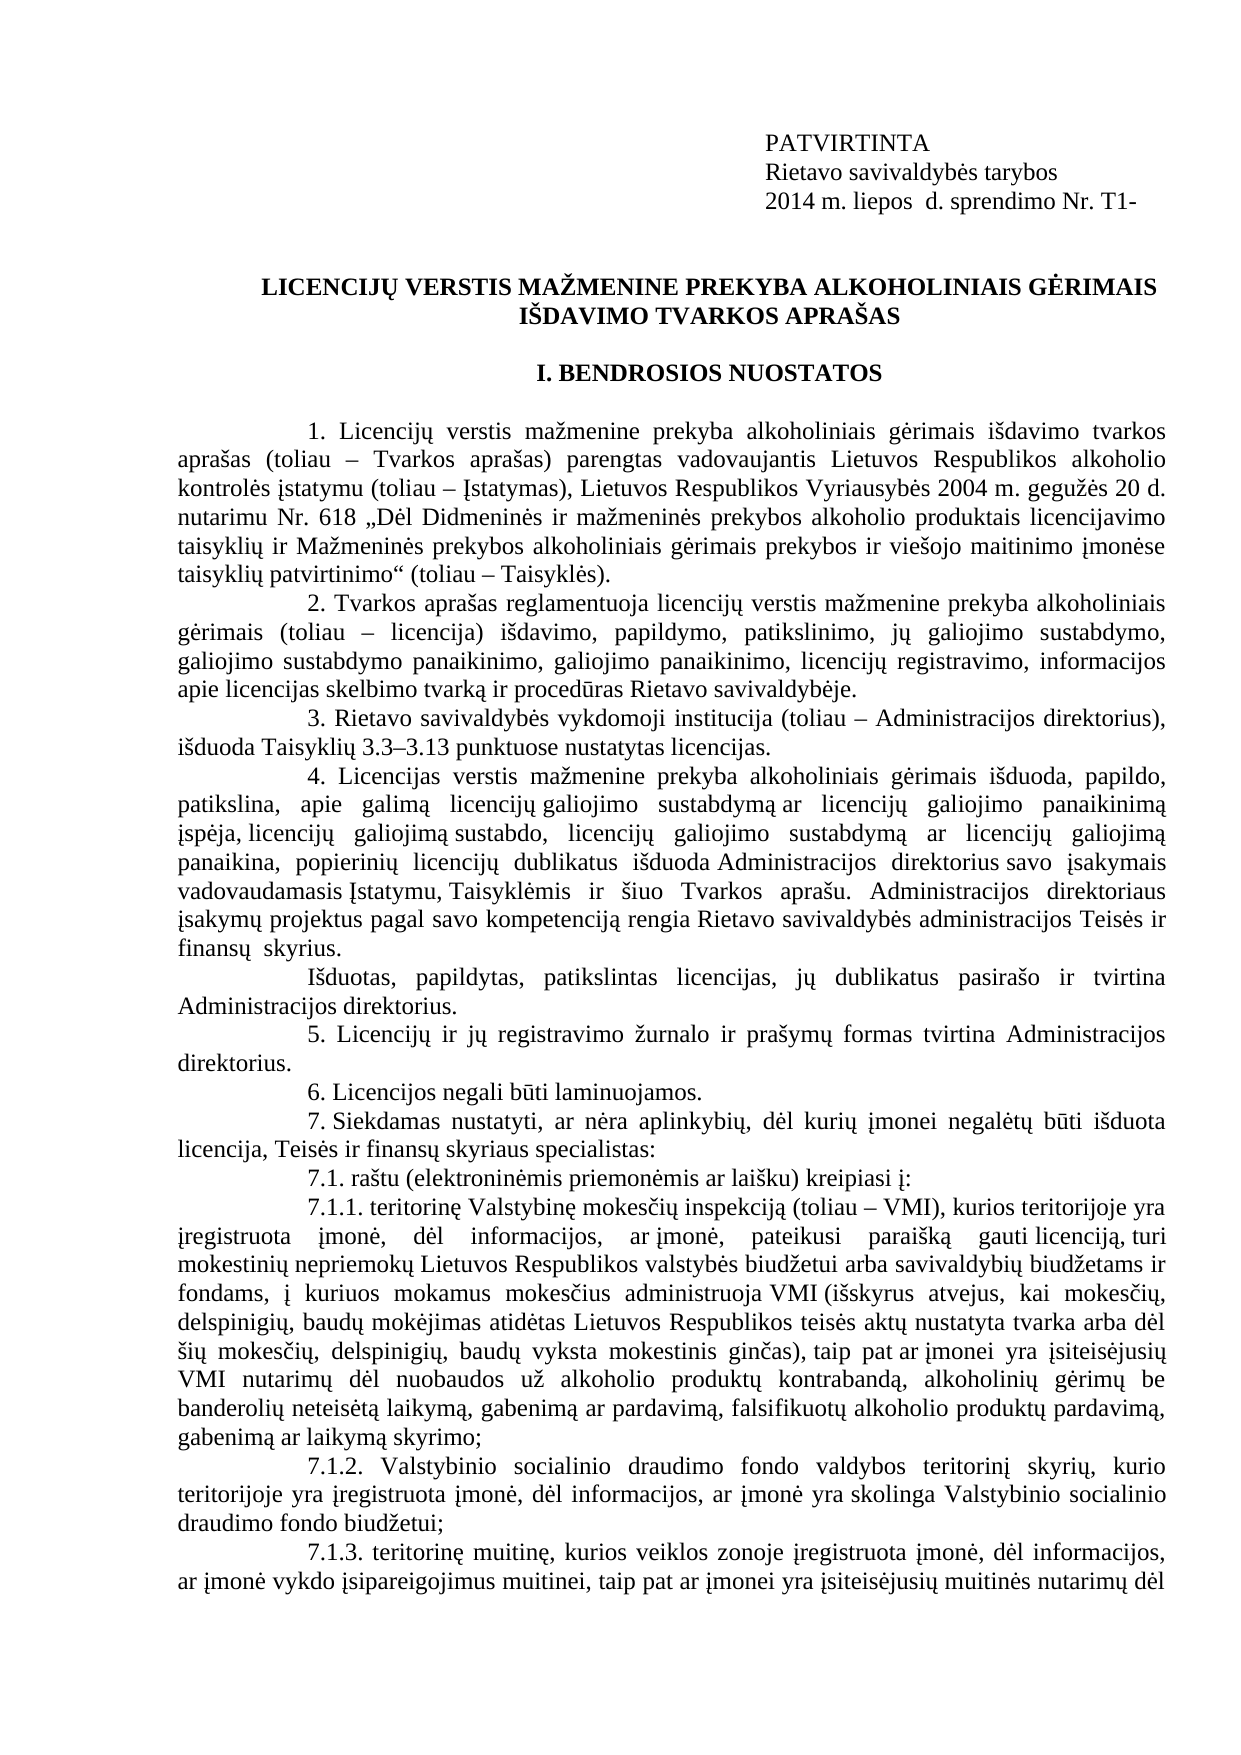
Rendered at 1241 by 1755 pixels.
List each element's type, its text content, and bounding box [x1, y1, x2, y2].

text 7. Siekdamas nustatyti, ar nėra aplinkybių, dėl kurių įmonei negalėtų būti išduota licencija, Teisės ir finansų skyriaus specialistas: [177, 1106, 1167, 1163]
text 1. Licencijų verstis mažmenine prekyba alkoholiniais gėrimais išdavimo tvarkos aprašas (toliau – Tvarkos aprašas) parengtas vadovaujantis Lietuvos Respublikos alkoholio kontrolės įstatymu (toliau – Įstatymas), Lietuvos Respublikos Vyriausybės 2004 m. gegužės 20 d. nutarimu Nr. 618 „Dėl Didmeninės ir mažmeninės prekybos alkoholio produktais licencijavimo taisyklių ir Mažmeninės prekybos alkoholiniais gėrimais prekybos ir viešojo maitinimo įmonėse taisyklių patvirtinimo“ (toliau – Taisyklės). [177, 416, 1167, 588]
text IŠDAVIMO TVARKOS APRAŠAS [177, 301, 1167, 329]
text 2. Tvarkos aprašas reglamentuoja licencijų verstis mažmenine prekyba alkoholiniais gėrimais (toliau – licencija) išdavimo, papildymo, patikslinimo, jų galiojimo sustabdymo, galiojimo sustabdymo panaikinimo, galiojimo panaikinimo, licencijų registravimo, informacijos apie licencijas skelbimo tvarką ir procedūras Rietavo savivaldybėje. [177, 588, 1167, 703]
text 4. Licencijas verstis mažmenine prekyba alkoholiniais gėrimais išduoda, papildo, patikslina, apie galimą licencijų galiojimo sustabdymą ar licencijų galiojimo panaikinimą įspėja, licencijų galiojimą sustabdo, licencijų galiojimo sustabdymą ar licencijų galiojimą panaikina, popierinių licencijų dublikatus išduoda Administracijos direktorius savo įsakymais vadovaudamasis Įstatymu, Taisyklėmis ir šiuo Tvarkos aprašu. Administracijos direktoriaus įsakymų projektus pagal savo kompetenciją rengia Rietavo savivaldybės administracijos Teisės ir finansų skyrius. [177, 761, 1167, 962]
text I. BENDROSIOS NUOSTATOS [177, 358, 1167, 387]
text 7.1. raštu (elektroninėmis priemonėmis ar laišku) kreipiasi į: [177, 1163, 1167, 1192]
text 7.1.1. teritorinę Valstybinę mokesčių inspekciją (toliau – VMI), kurios teritorijoje yra įregistruota įmonė, dėl informacijos, ar įmonė, pateikusi paraišką gauti licenciją, turi mokestinių nepriemokų Lietuvos Respublikos valstybės biudžetui arba savivaldybių biudžetams ir fondams, į kuriuos mokamus mokesčius administruoja VMI (išskyrus atvejus, kai mokesčių, delspinigių, baudų mokėjimas atidėtas Lietuvos Respublikos teisės aktų nustatyta tvarka arba dėl šių mokesčių, delspinigių, baudų vyksta mokestinis ginčas), taip pat ar įmonei yra įsiteisėjusių VMI nutarimų dėl nuobaudos už alkoholio produktų kontrabandą, alkoholinių gėrimų be banderolių neteisėtą laikymą, gabenimą ar pardavimą, falsifikuotų alkoholio produktų pardavimą, gabenimą ar laikymą skyrimo; [177, 1192, 1167, 1451]
text 6. Licencijos negali būti laminuojamos. [177, 1077, 1167, 1106]
text 7.1.2. Valstybinio socialinio draudimo fondo valdybos teritorinį skyrių, kurio teritorijoje yra įregistruota įmonė, dėl informacijos, ar įmonė yra skolinga Valstybinio socialinio draudimo fondo biudžetui; [177, 1451, 1167, 1537]
text 3. Rietavo savivaldybės vykdomoji institucija (toliau – Administracijos direktorius), išduoda Taisyklių 3.3–3.13 punktuose nustatytas licencijas. [177, 703, 1167, 761]
text Išduotas, papildytas, patikslintas licencijas, jų dublikatus pasirašo ir tvirtina Administracijos direktorius. [177, 962, 1167, 1019]
text PATVIRTINTA [690, 128, 1167, 157]
text Rietavo savivaldybės tarybos [690, 157, 1167, 186]
text 2014 m. liepos d. sprendimo Nr. T1- [690, 186, 1167, 214]
text 5. Licencijų ir jų registravimo žurnalo ir prašymų formas tvirtina Administracijos direktorius. [177, 1019, 1167, 1077]
text LICENCIJŲ VERSTIS MAŽMENINE PREKYBA ALKOHOLINIAIS GĖRIMAIS [177, 272, 1167, 301]
text 7.1.3. teritorinę muitinę, kurios veiklos zonoje įregistruota įmonė, dėl informacijos, ar įmonė vykdo įsipareigojimus muitinei, taip pat ar įmonei yra įsiteisėjusių muitinės nutarimų dėl [177, 1537, 1167, 1594]
